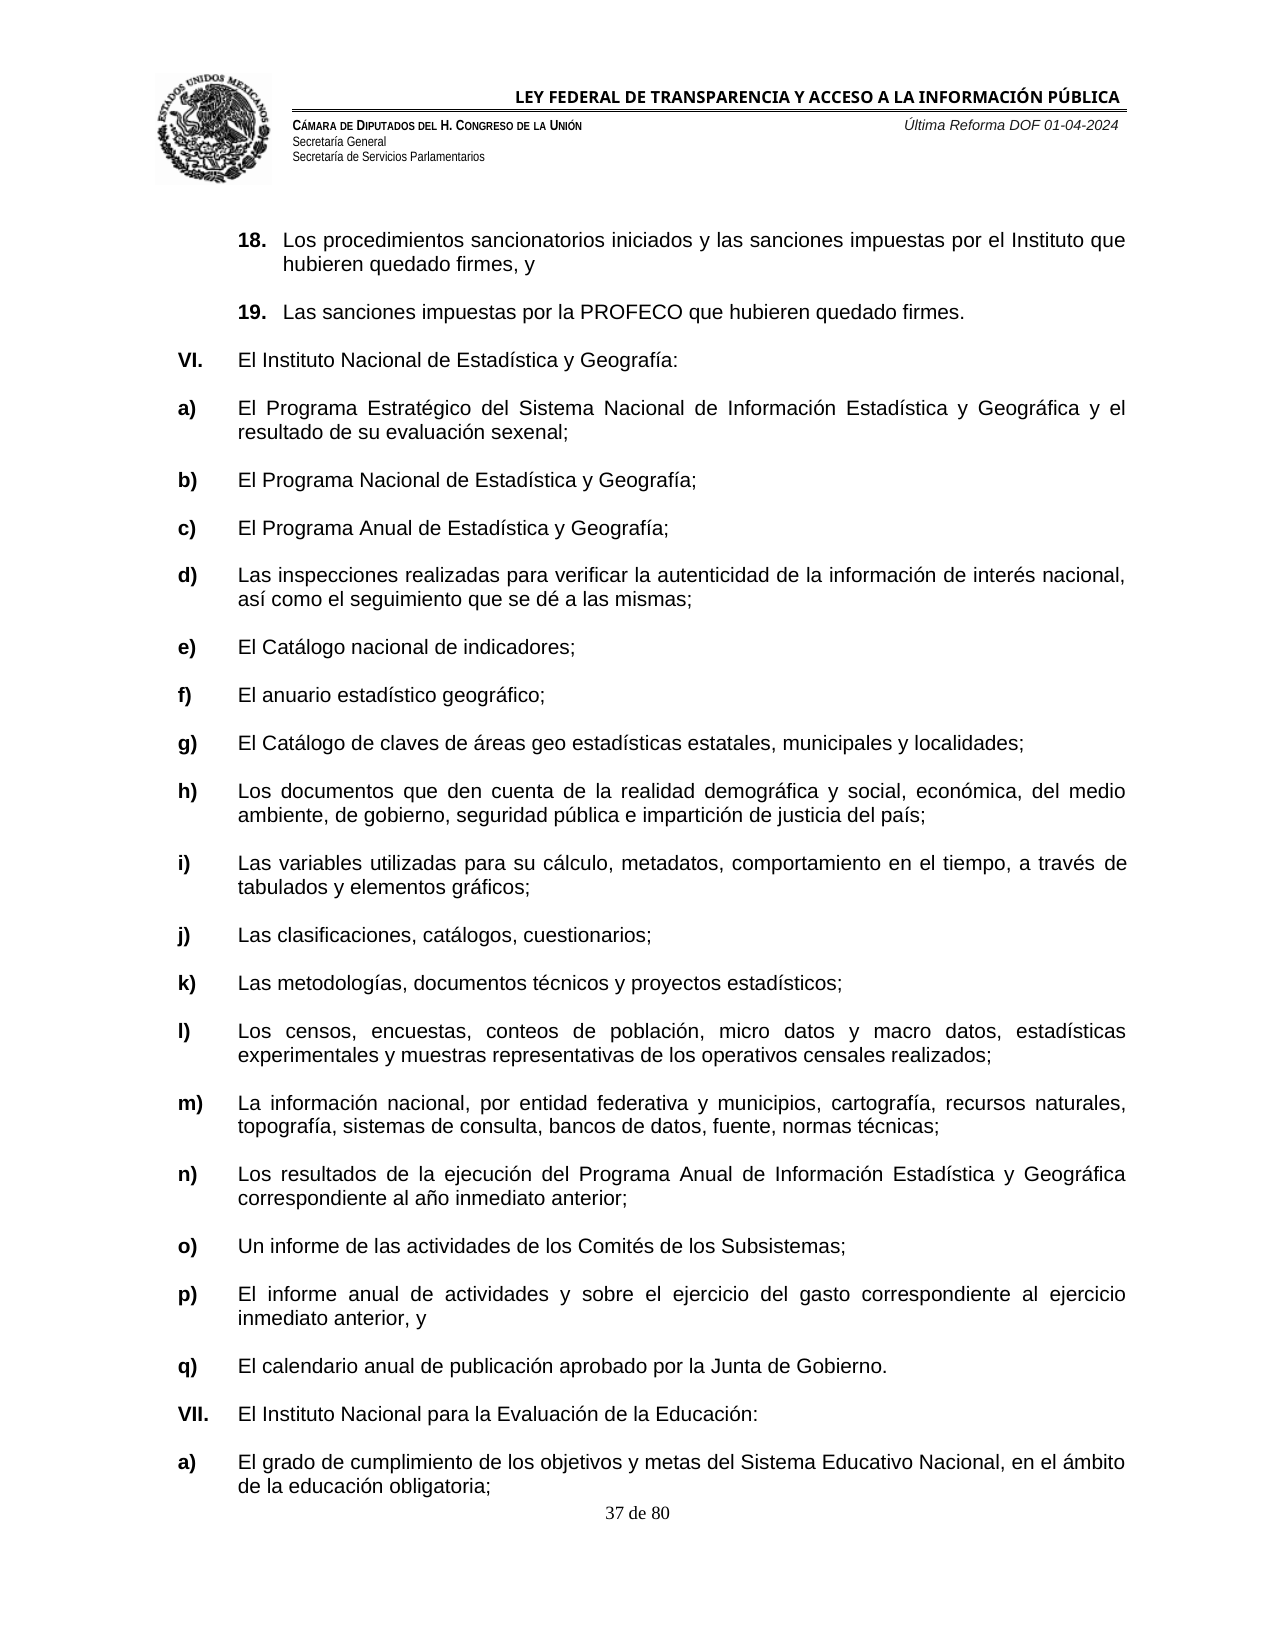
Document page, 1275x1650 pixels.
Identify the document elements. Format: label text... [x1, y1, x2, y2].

text q) El calendario anual de publicación aprobado por la Junta de Gobierno. [178, 1354, 1127, 1378]
text a) El Programa Estratégico del Sistema Nacional de Información Estadística y Geográfica y el resultado de su evaluación sexenal; [178, 396, 1127, 443]
text VII. El Instituto Nacional para la Evaluación de la Educación: [178, 1402, 1127, 1426]
text a) El grado de cumplimiento de los objetivos y metas del Sistema Educativo Nacional, en el ámbito de la educación obligatoria; [178, 1450, 1127, 1498]
text d) Las inspecciones realizadas para verificar la autenticidad de la información de interés nacional, así como el seguimiento que se dé a las mismas; [178, 563, 1127, 611]
text n) Los resultados de la ejecución del Programa Anual de Información Estadística y Geográfica correspondiente al año inmediato anterior; [178, 1162, 1127, 1210]
text b) El Programa Nacional de Estadística y Geografía; [178, 467, 1127, 491]
text k) Las metodologías, documentos técnicos y proyectos estadísticos; [178, 971, 1127, 994]
text l) Los censos, encuestas, conteos de población, micro datos y macro datos, estadísticas experimentales y muestras representativas de los operativos censales realizados; [178, 1018, 1127, 1066]
text 18. Los procedimientos sancionatorios iniciados y las sanciones impuestas por el Instituto que hubieren quedado firmes, y [238, 228, 1127, 276]
text e) El Catálogo nacional de indicadores; [178, 635, 1127, 659]
text p) El informe anual de actividades y sobre el ejercicio del gasto correspondiente al ejercicio inmediato anterior, y [178, 1282, 1127, 1330]
text j) Las clasificaciones, catálogos, cuestionarios; [178, 923, 1127, 947]
text VI. El Instituto Nacional de Estadística y Geografía: [178, 348, 1127, 372]
text o) Un informe de las actividades de los Comités de los Subsistemas; [178, 1234, 1127, 1258]
text c) El Programa Anual de Estadística y Geografía; [178, 515, 1127, 539]
text h) Los documentos que den cuenta de la realidad demográfica y social, económica, del medio ambiente, de gobierno, seguridad pública e impartición de justicia del país; [178, 779, 1127, 827]
text i) Las variables utilizadas para su cálculo, metadatos, comportamiento en el tiempo, a través de tabulados y elementos gráficos; [178, 851, 1127, 899]
text g) El Catálogo de claves de áreas geo estadísticas estatales, municipales y localidades; [178, 731, 1127, 755]
text m) La información nacional, por entidad federativa y municipios, cartografía, recursos naturales, topografía, sistemas de consulta, bancos de datos, fuente, normas técnicas; [178, 1090, 1127, 1138]
text f) El anuario estadístico geográfico; [178, 683, 1127, 707]
text 19. Las sanciones impuestas por la PROFECO que hubieren quedado firmes. [238, 300, 1127, 324]
